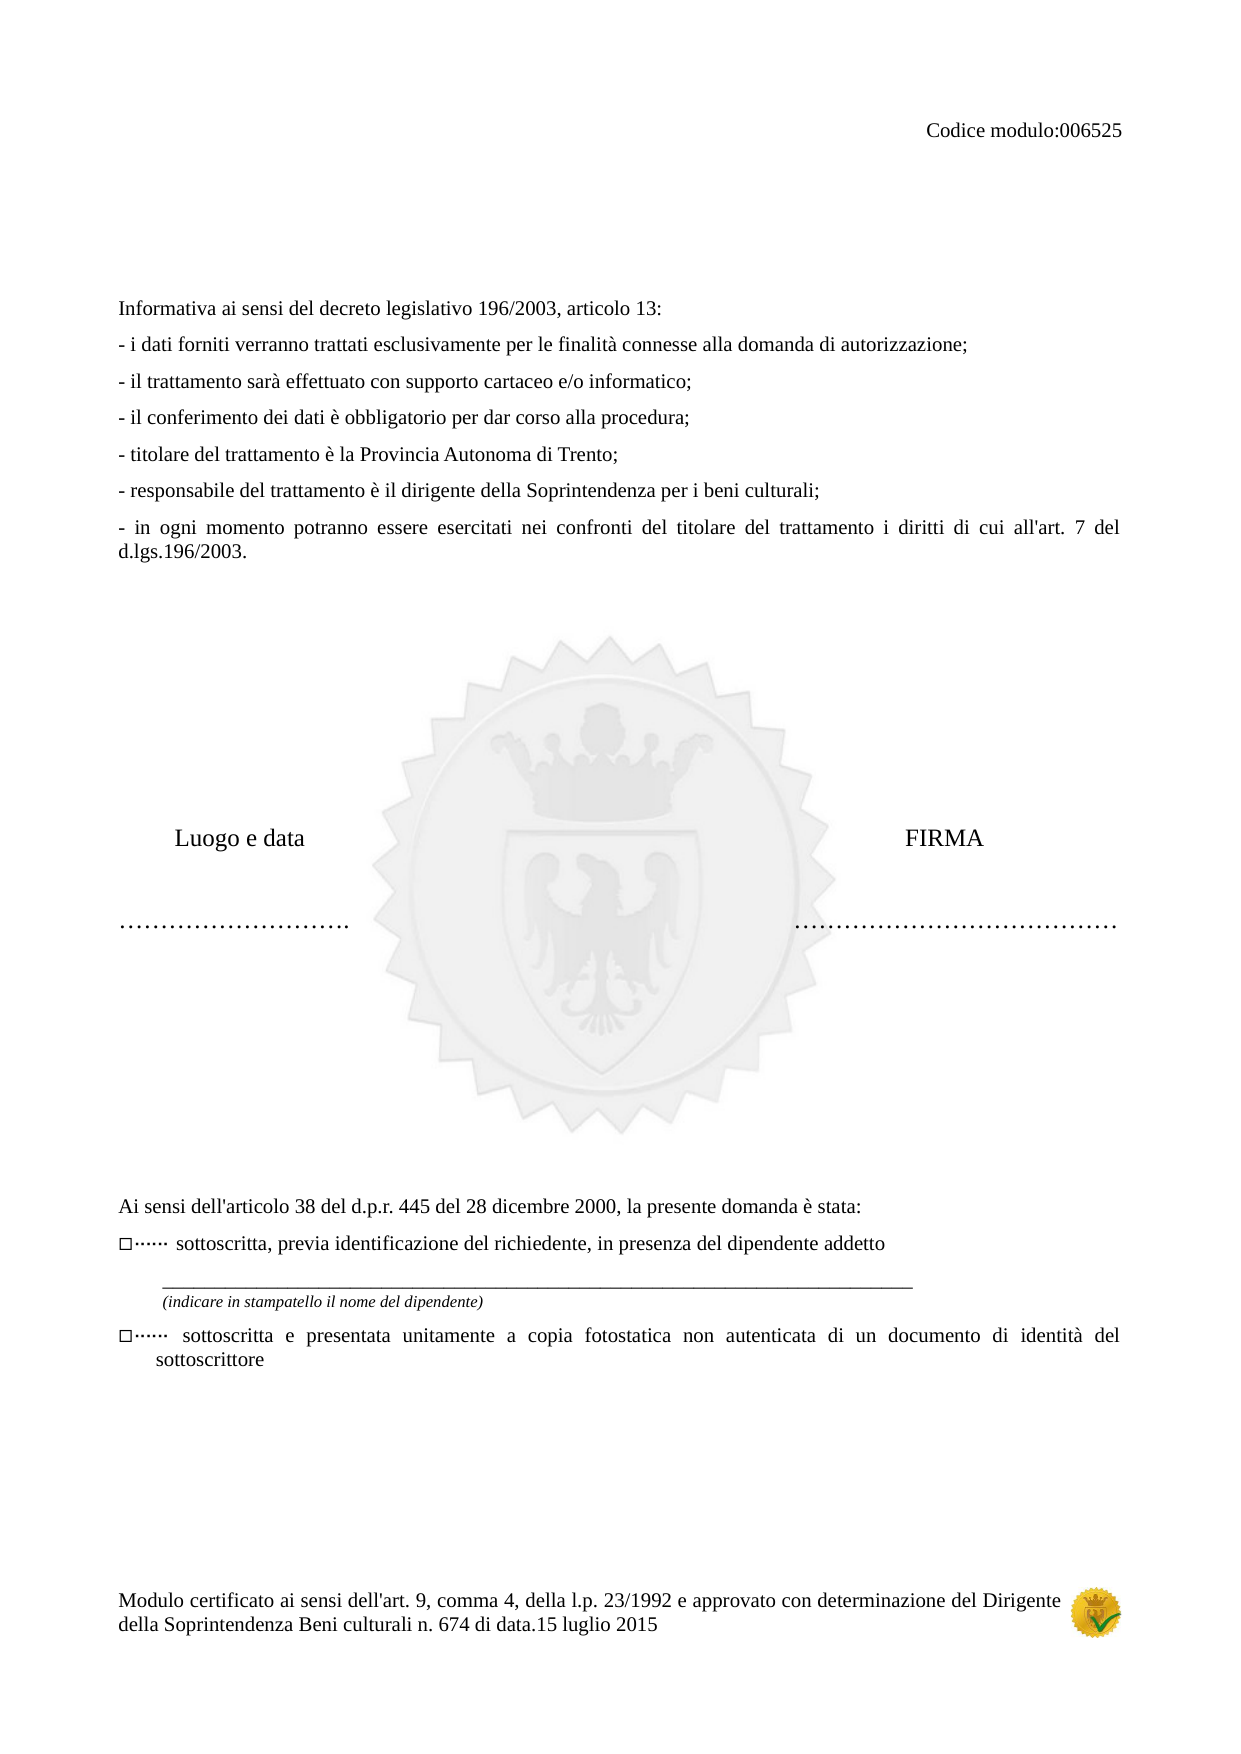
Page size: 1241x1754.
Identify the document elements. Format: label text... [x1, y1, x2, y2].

picture [118, 502, 1122, 515]
text ………………………. ………………………………… [118, 905, 1122, 934]
text - il trattamento sarà effettuato con supporto cartaceo e/o informatico; [118, 368, 1122, 393]
text Informativa ai sensi del decreto legislativo 196/2003, articolo 13: [118, 295, 1122, 319]
text ¨ sottoscritta, previa identificazione del richiedente, in presenza del dipendente addetto [118, 1231, 1122, 1255]
text Luogo e data FIRMA [118, 823, 1122, 852]
picture [118, 466, 1122, 478]
picture [118, 1218, 1122, 1231]
picture [118, 852, 1122, 905]
text ________________________________________________________________________ (indicare in stampatello il nome del dipendente) [162, 1267, 1122, 1311]
text - responsabile del trattamento è il dirigente della Soprintendenza per i beni culturali; [118, 478, 1122, 502]
text - in ogni momento potranno essere esercitati nei confronti del titolare del trattamento i diritti di cui all'art. 7 del d.lgs.196/2003. [118, 515, 1122, 563]
picture [118, 1371, 1123, 1638]
text - i dati forniti verranno trattati esclusivamente per le finalità connesse alla domanda di autorizzazione; [118, 332, 1122, 356]
text Ai sensi dell'articolo 38 del d.p.r. 445 del 28 dicembre 2000, la presente domanda è stata: [118, 1194, 1122, 1218]
picture [118, 934, 1122, 1194]
text - il conferimento dei dati è obbligatorio per dar corso alla procedura; [118, 405, 1122, 429]
text - titolare del trattamento è la Provincia Autonoma di Trento; [118, 442, 1122, 466]
picture [118, 319, 1122, 332]
picture [118, 356, 1122, 368]
picture [118, 429, 1122, 442]
picture [118, 1255, 1122, 1323]
picture [118, 393, 1122, 405]
picture [118, 563, 1122, 823]
text ¨ sottoscritta e presentata unitamente a copia fotostatica non autenticata di un documento di identità del sottoscrittore [118, 1323, 1122, 1371]
picture [118, 118, 1122, 295]
